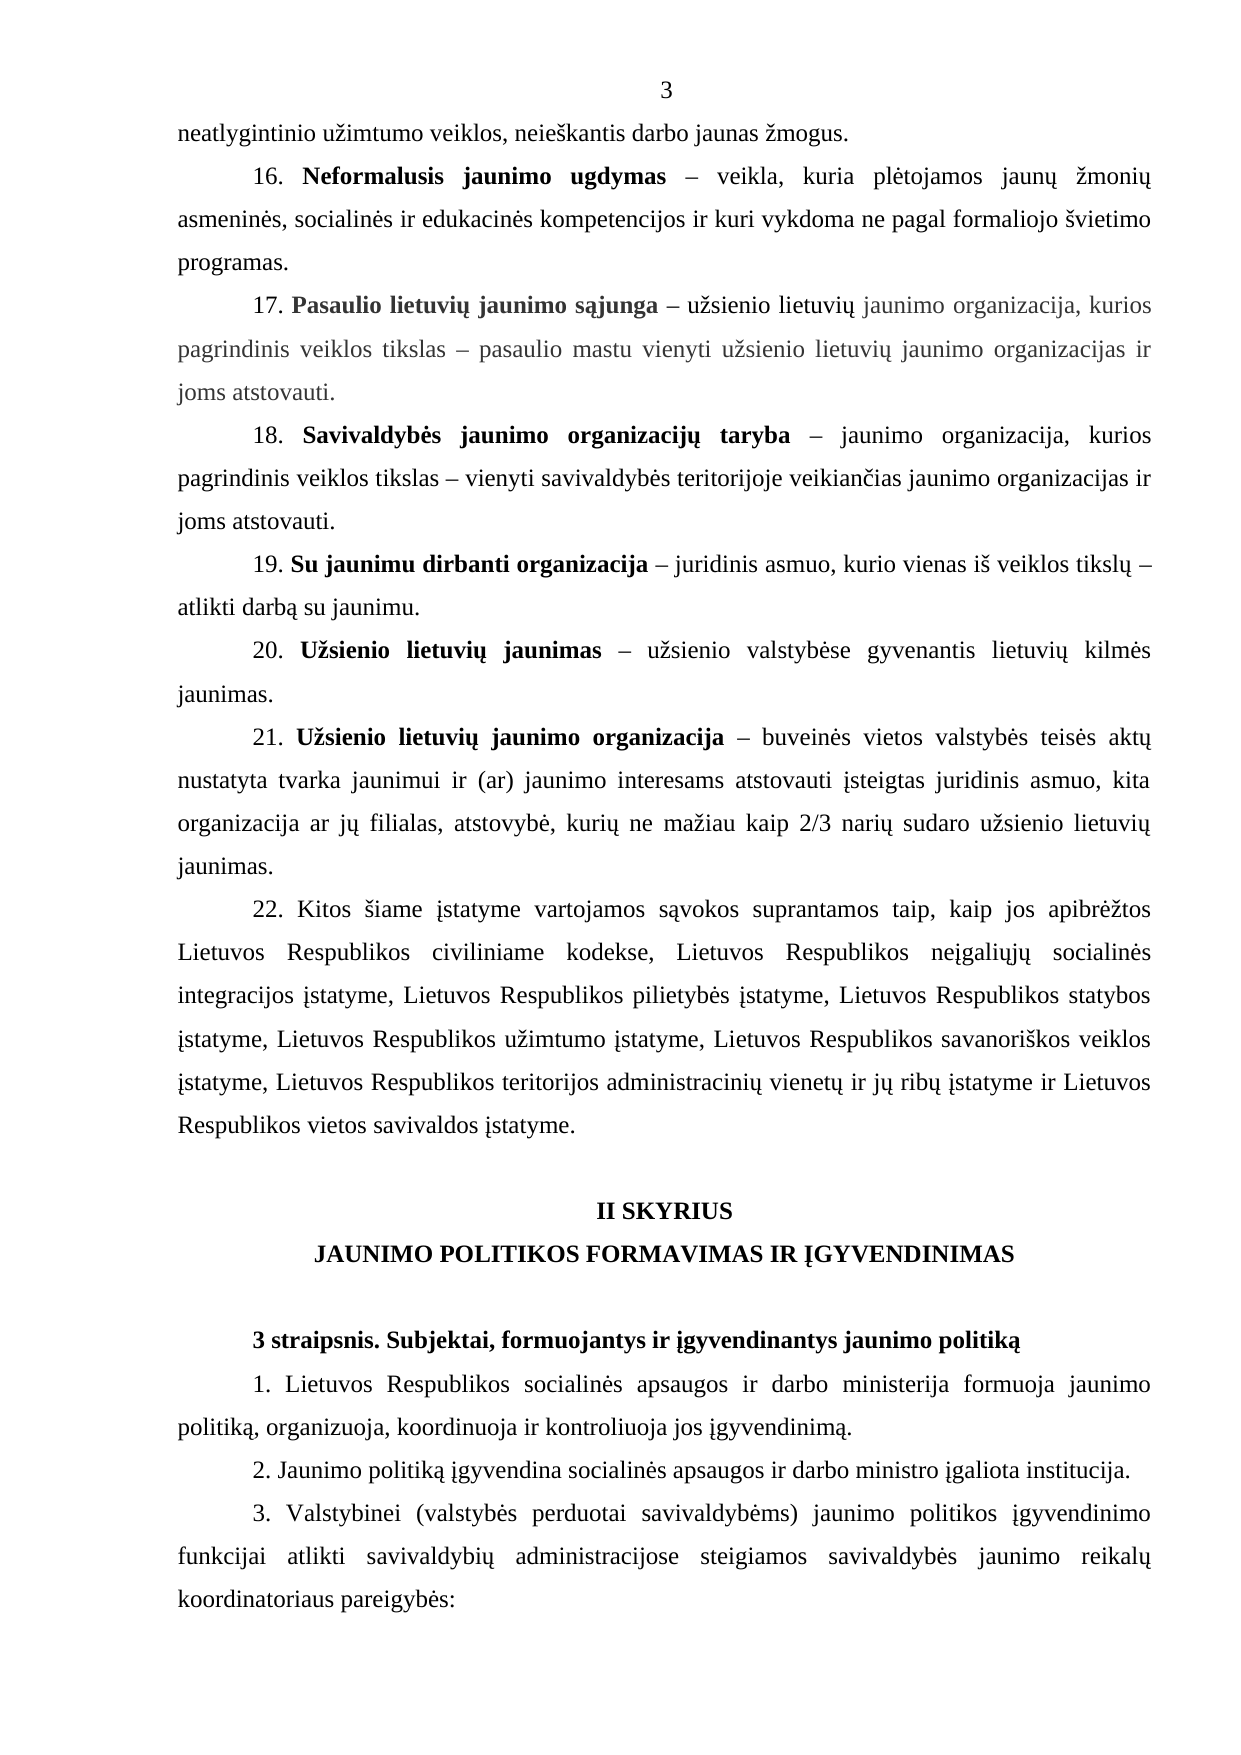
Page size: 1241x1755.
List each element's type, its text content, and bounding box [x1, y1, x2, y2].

text 21. Užsienio lietuvių jaunimo organizacija – buveinės vietos valstybės teisės aktų nustatyta tvarka jaunimui ir (ar) jaunimo interesams atstovauti įsteigtas juridinis asmuo, kita organizacija ar jų filialas, atstovybė, kurių ne mažiau kaip 2/3 narių sudaro užsienio lietuvių jaunimas. [177, 722, 1152, 880]
text JAUNIMO POLITIKOS FORMAVIMAS IR ĮGYVENDINIMAS [177, 1239, 1152, 1268]
text II SKYRIUS [177, 1196, 1152, 1225]
text 3 straipsnis. Subjektai, formuojantys ir įgyvendinantys jaunimo politiką [177, 1326, 1152, 1354]
text neatlygintinio užimtumo veiklos, neieškantis darbo jaunas žmogus. [177, 118, 1152, 147]
text 20. Užsienio lietuvių jaunimas – užsienio valstybėse gyvenantis lietuvių kilmės jaunimas. [177, 636, 1152, 707]
text 22. Kitos šiame įstatyme vartojamos sąvokos suprantamos taip, kaip jos apibrėžtos Lietuvos Respublikos civiliniame kodekse, Lietuvos Respublikos neįgaliųjų socialinės integracijos įstatyme, Lietuvos Respublikos pilietybės įstatyme, Lietuvos Respublikos statybos įstatyme, Lietuvos Respublikos užimtumo įstatyme, Lietuvos Respublikos savanoriškos veiklos įstatyme, Lietuvos Respublikos teritorijos administracinių vienetų ir jų ribų įstatyme ir Lietuvos Respublikos vietos savivaldos įstatyme. [177, 894, 1152, 1139]
text 1. Lietuvos Respublikos socialinės apsaugos ir darbo ministerija formuoja jaunimo politiką, organizuoja, koordinuoja ir kontroliuoja jos įgyvendinimą. [177, 1369, 1152, 1441]
text 3. Valstybinei (valstybės perduotai savivaldybėms) jaunimo politikos įgyvendinimo funkcijai atlikti savivaldybių administracijose steigiamos savivaldybės jaunimo reikalų koordinatoriaus pareigybės: [177, 1498, 1152, 1613]
text 17. Pasaulio lietuvių jaunimo sąjunga – užsienio lietuvių jaunimo organizacija, kurios pagrindinis veiklos tikslas – pasaulio mastu vienyti užsienio lietuvių jaunimo organizacijas ir joms atstovauti. [177, 291, 1152, 406]
text 19. Su jaunimu dirbanti organizacija – juridinis asmuo, kurio vienas iš veiklos tikslų – atlikti darbą su jaunimu. [177, 549, 1152, 621]
text 2. Jaunimo politiką įgyvendina socialinės apsaugos ir darbo ministro įgaliota institucija. [177, 1455, 1152, 1484]
text 18. Savivaldybės jaunimo organizacijų taryba – jaunimo organizacija, kurios pagrindinis veiklos tikslas – vienyti savivaldybės teritorijoje veikiančias jaunimo organizacijas ir joms atstovauti. [177, 420, 1152, 535]
text 16. Neformalusis jaunimo ugdymas – veikla, kuria plėtojamos jaunų žmonių asmeninės, socialinės ir edukacinės kompetencijos ir kuri vykdoma ne pagal formaliojo švietimo programas. [177, 161, 1152, 276]
